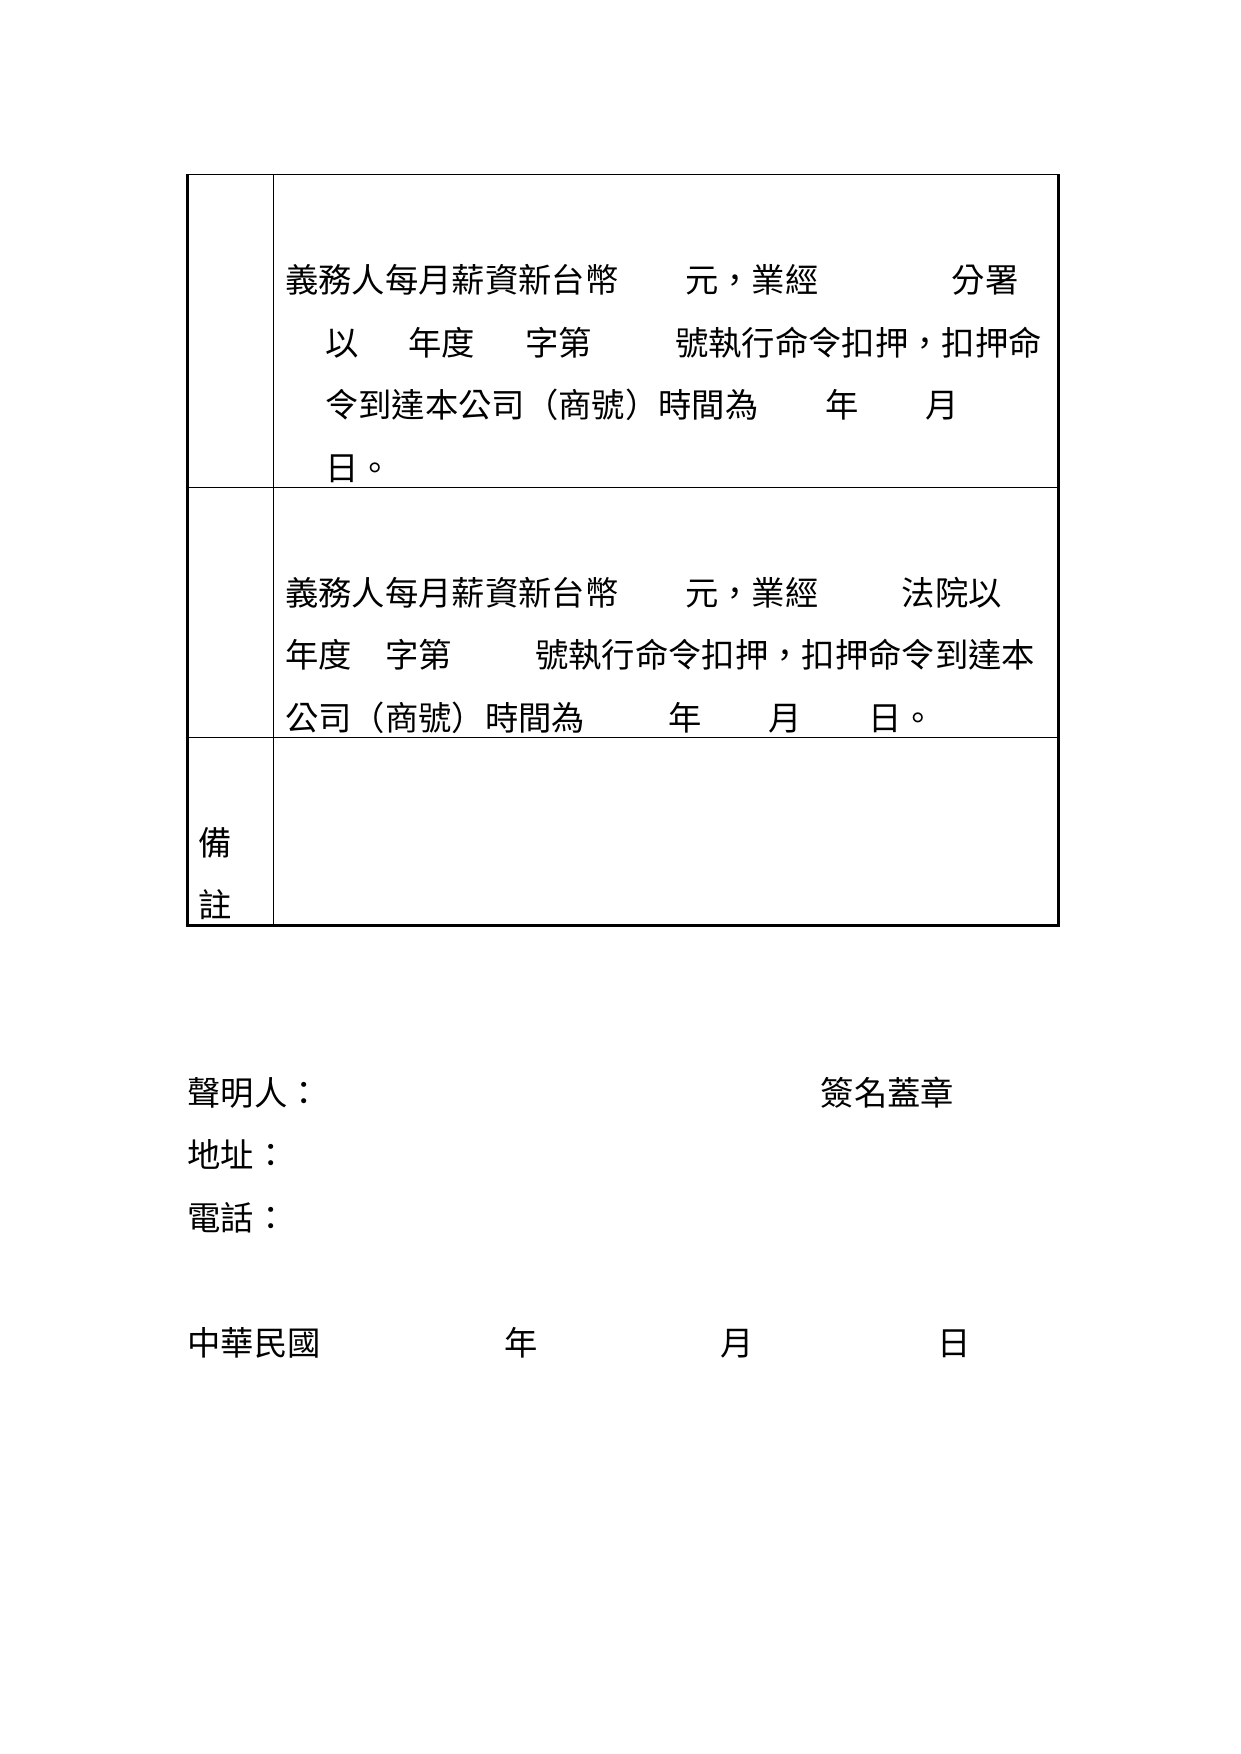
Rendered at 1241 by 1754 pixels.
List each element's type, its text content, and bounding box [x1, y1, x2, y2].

table_cell [189, 175, 273, 487]
table_cell 備註 [189, 738, 273, 924]
table_cell [274, 738, 1057, 924]
table_cell 義務人每月薪資新台幣 元，業經 分署以 年度 字第 號執行命令扣押，扣押命令到達本公司（商號）時間為 年 月 日。 [274, 175, 1057, 487]
text 中華民國 年 月 日 [187, 1299, 1053, 1362]
text 地址： [187, 1112, 1053, 1174]
text 聲明人： 簽名蓋章 [187, 1049, 1053, 1112]
table_cell 義務人每月薪資新台幣 元，業經 法院以 年度 字第 號執行命令扣押，扣押命令到達本公司（商號）時間為 年 月 日。 [274, 488, 1057, 737]
text 電話： [187, 1174, 1053, 1237]
table_cell [189, 488, 273, 737]
